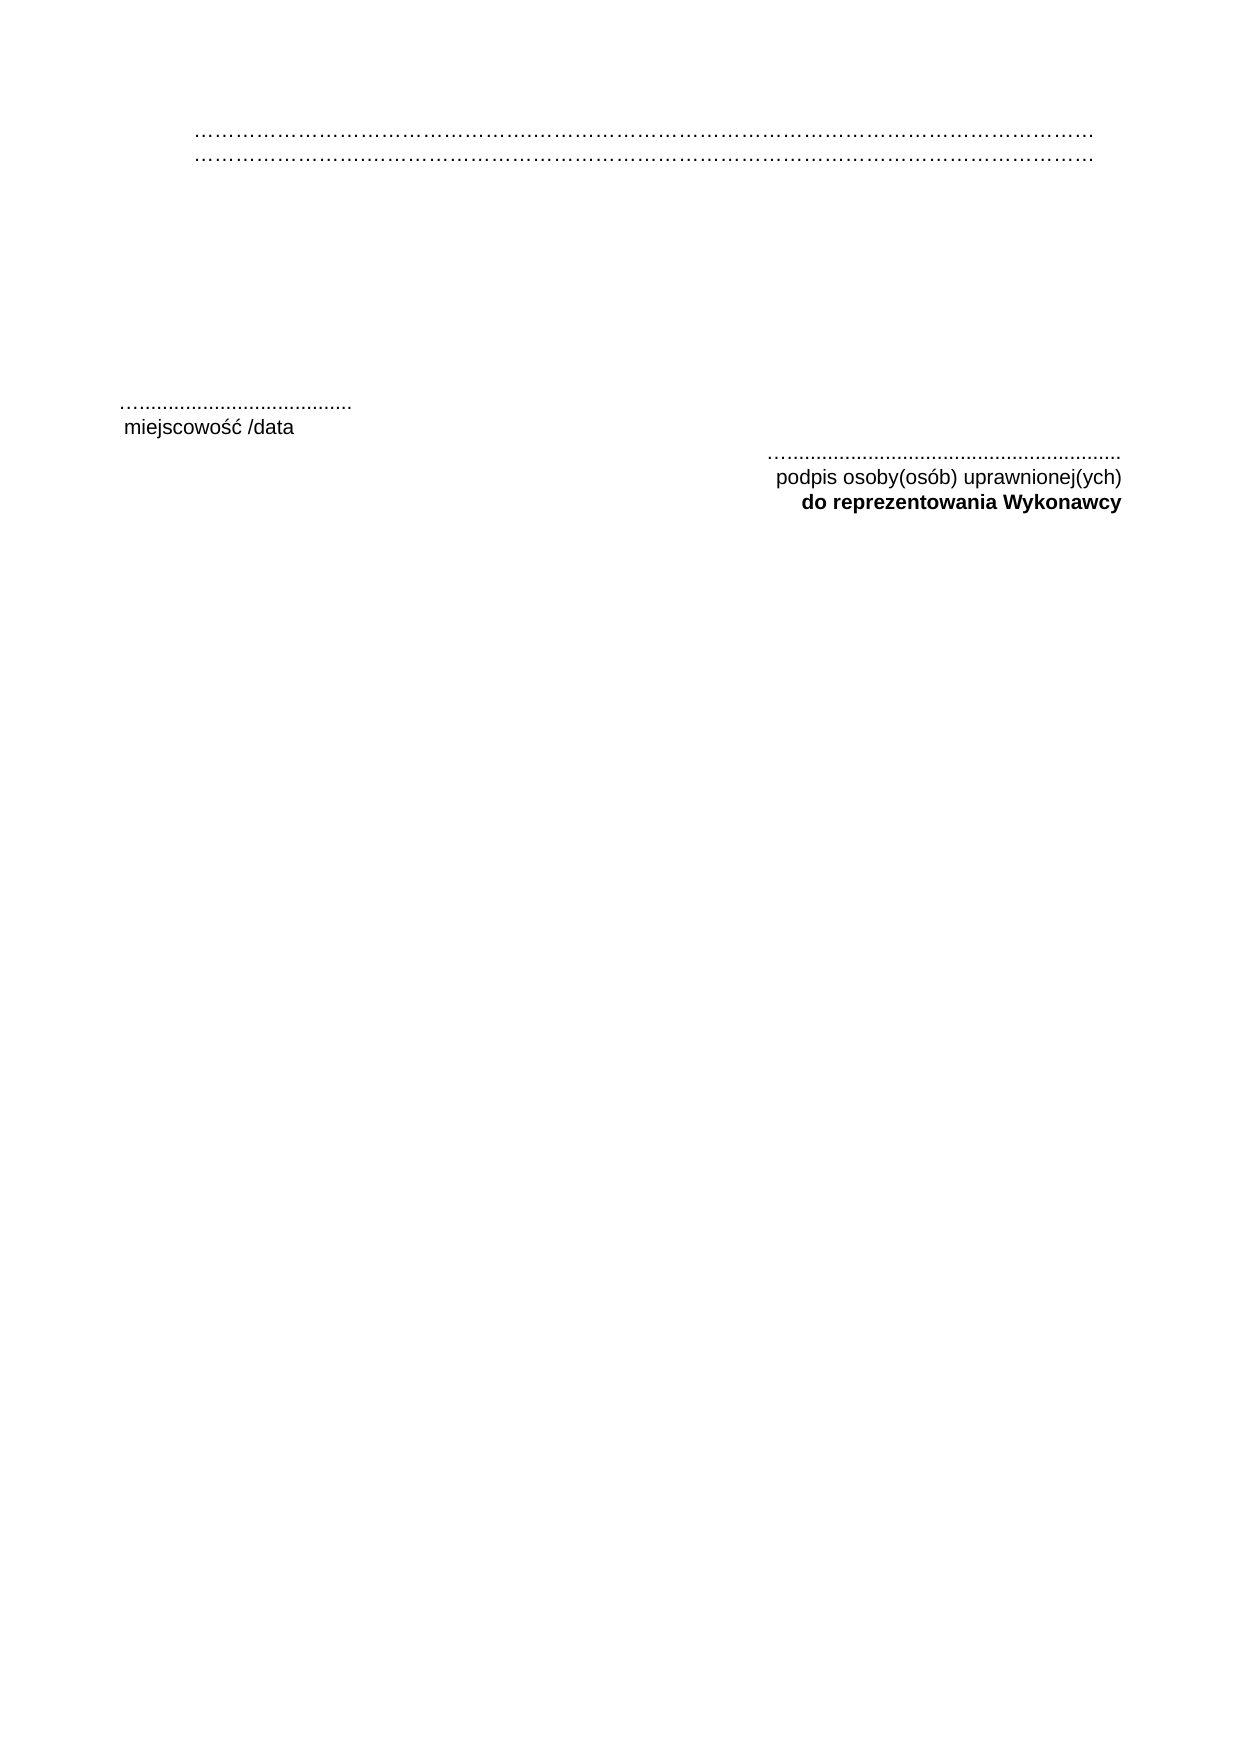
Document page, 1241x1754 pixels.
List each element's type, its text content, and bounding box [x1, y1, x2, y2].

text ….......................................................... [118, 439, 1122, 464]
text podpis osoby(osób) uprawnionej(ych) [118, 464, 1122, 489]
list Do oferty dołączamy następujące dokumenty: ………………………………………………………………………………………………………………….………………………………………….……………………………………………………………………… …………………….…………………………………………………………………………………………… [156, 118, 1122, 166]
text …..................................... [118, 389, 1122, 414]
text do reprezentowania Wykonawcy [118, 489, 1122, 514]
text miejscowość /data [118, 414, 1122, 439]
